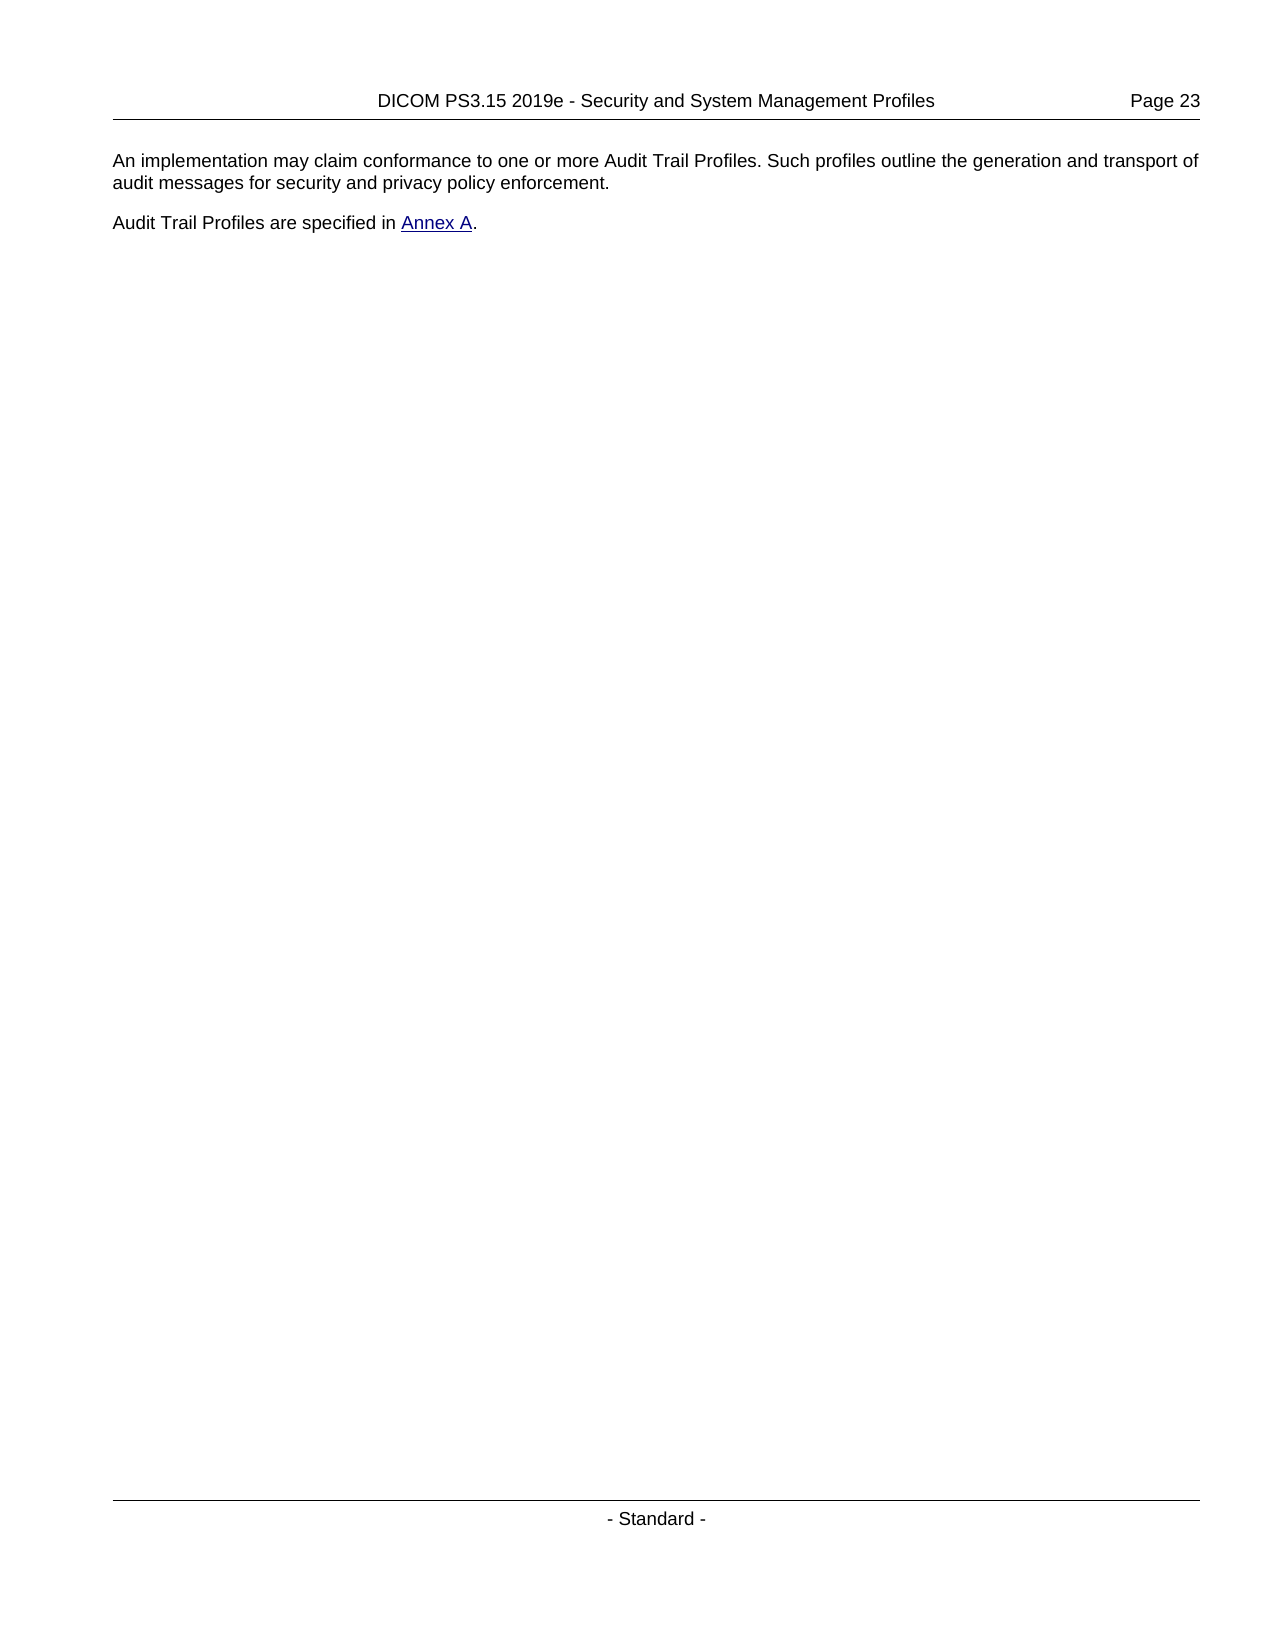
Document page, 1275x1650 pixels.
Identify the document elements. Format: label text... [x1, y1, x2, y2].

text Audit Trail Profiles are specified in Annex A. [112, 212, 1200, 233]
text An implementation may claim conformance to one or more Audit Trail Profiles. Such profiles outline the generation and transport of audit messages for security and privacy policy enforcement. [112, 150, 1200, 193]
